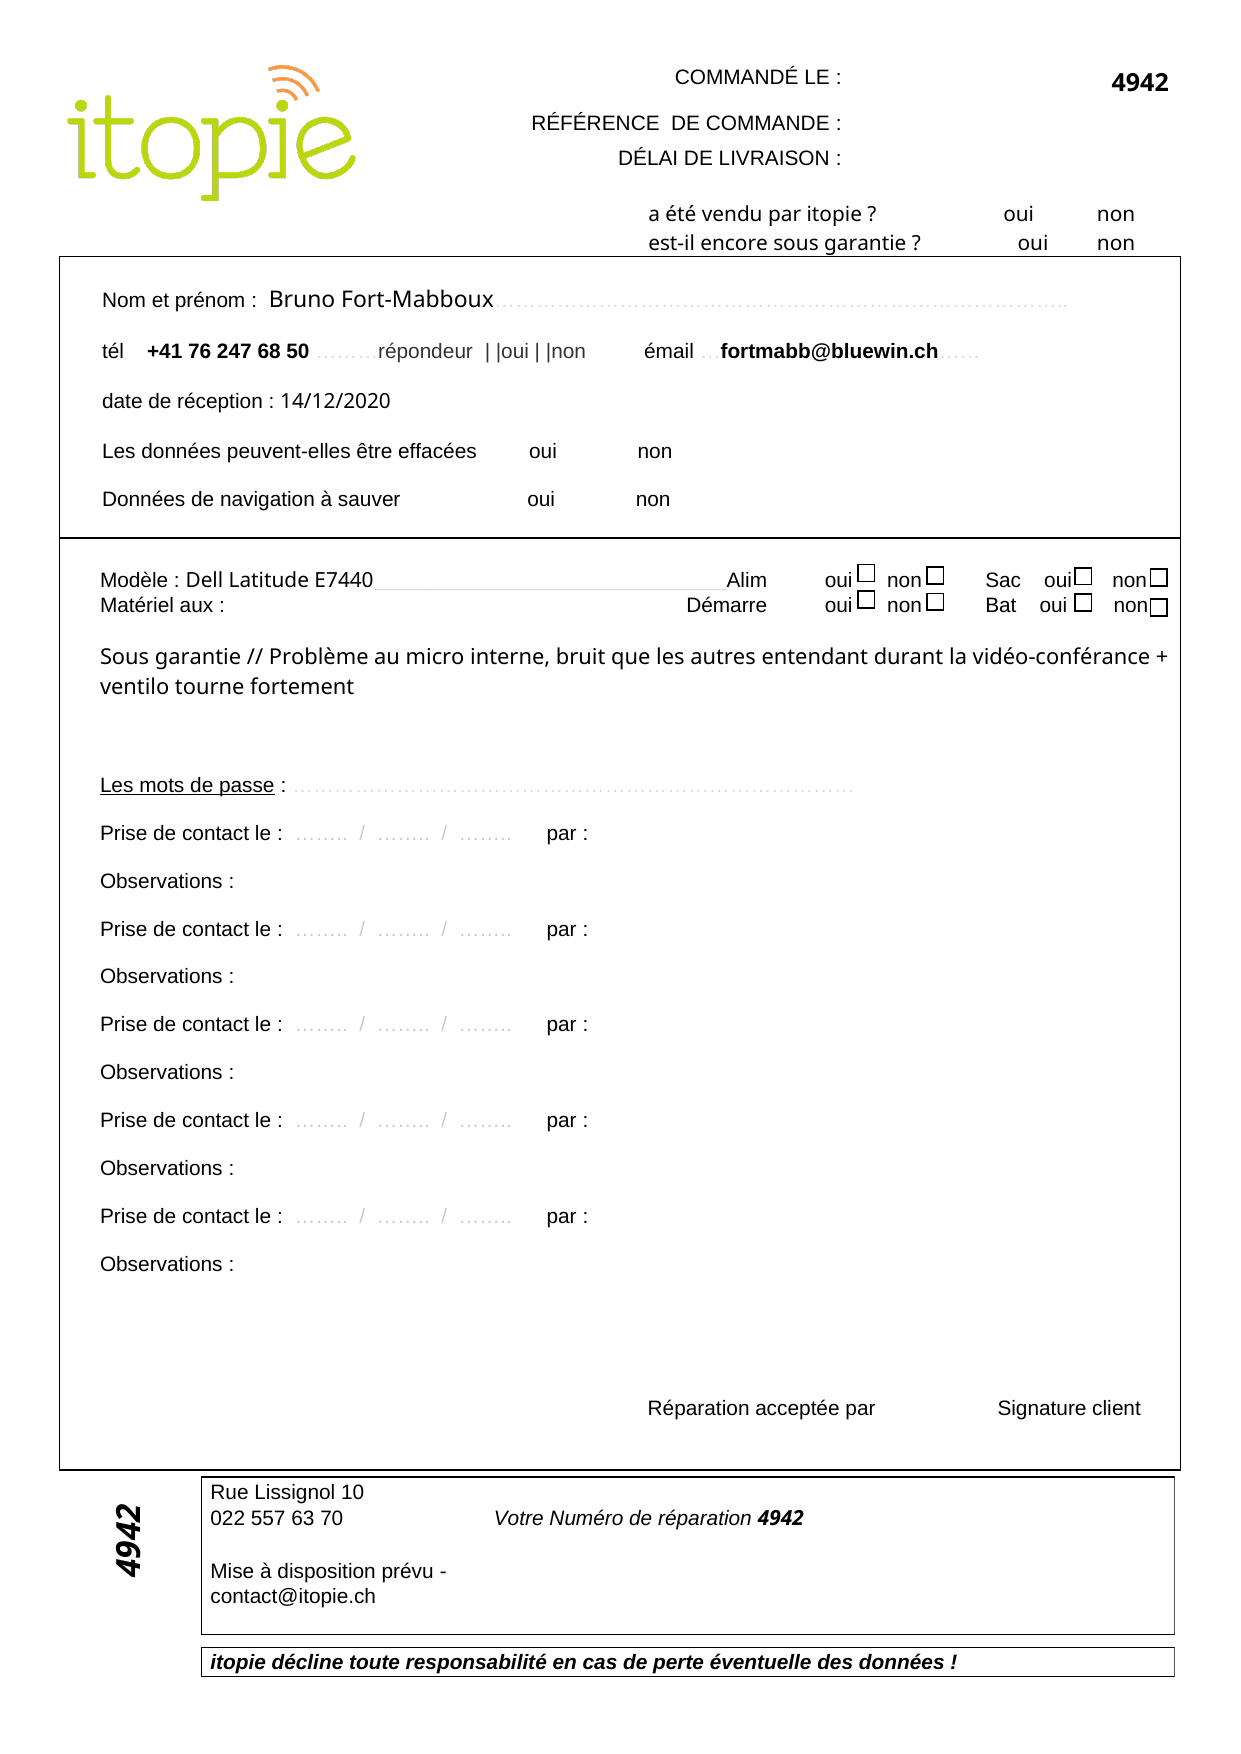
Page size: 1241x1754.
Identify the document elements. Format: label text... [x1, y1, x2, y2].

text Observations : [60, 1249, 1180, 1276]
text Les données peuvent-elles être effacées oui non [60, 436, 1180, 463]
text Données de navigation à sauver oui non [60, 484, 1180, 511]
table_header 4942 [847, 59, 1180, 104]
text a été vendu par itopie ? oui non [59, 199, 1181, 228]
text Modèle : Dell Latitude E7440 Alim oui non Sac oui non [879, 562, 925, 590]
table_cell [847, 140, 1180, 175]
text Prise de contact le : …….. / …….. / …….. par : [60, 1201, 1180, 1228]
picture [67, 65, 356, 201]
text Modèle : Dell Latitude E7440 Alim oui non Sac oui non [60, 562, 856, 590]
text Nom et prénom : Bruno Fort-Mabboux……………………………………………………………………….. [60, 280, 1180, 314]
text Matériel aux : Démarre oui non Bat oui non [60, 590, 1180, 617]
table_cell [847, 105, 1180, 140]
text Sous garantie // Problème au micro interne, bruit que les autres entendant durant la vidéo-conférance + ventilo tourne fortement [60, 638, 1180, 701]
text Modèle : Dell Latitude E7440 Alim oui non Sac oui non [948, 562, 1180, 590]
text est-il encore sous garantie ? oui non [59, 228, 1181, 256]
table_header COMMANDÉ LE : [490, 59, 847, 104]
table_cell itopie décline toute responsabilité en cas de perte éventuelle des données ! [195, 1641, 1180, 1683]
table_cell RÉFÉRENCE DE COMMANDE : [490, 105, 847, 140]
table_header 4942 [59, 1471, 195, 1683]
text Prise de contact le : …….. / …….. / …….. par : [60, 1105, 1180, 1132]
text date de réception : 14/12/2020 [60, 383, 1180, 415]
text Prise de contact le : …….. / …….. / …….. par : [60, 817, 1180, 844]
text Observations : [60, 961, 1180, 988]
table_header Rue Lissignol 10 022 557 63 70 Votre Numéro de réparation 4942 Mise à disposition prévu - contact@itopie.ch [195, 1471, 1180, 1641]
table_cell DÉLAI DE LIVRAISON : [490, 140, 847, 175]
text Observations : [60, 1057, 1180, 1084]
text Observations : [60, 1153, 1180, 1180]
text tél +41 76 247 68 50 ………répondeur | |oui | |non émail …fortmabb@bluewin.ch…… [60, 335, 1180, 362]
text Prise de contact le : …….. / …….. / …….. par : [60, 1009, 1180, 1036]
text Observations : [60, 865, 1180, 892]
text Les mots de passe : ……………………………………………………………………… [60, 769, 1180, 797]
text Prise de contact le : …….. / …….. / …….. par : [60, 913, 1180, 940]
text Réparation acceptée par Signature client [60, 1392, 1180, 1419]
